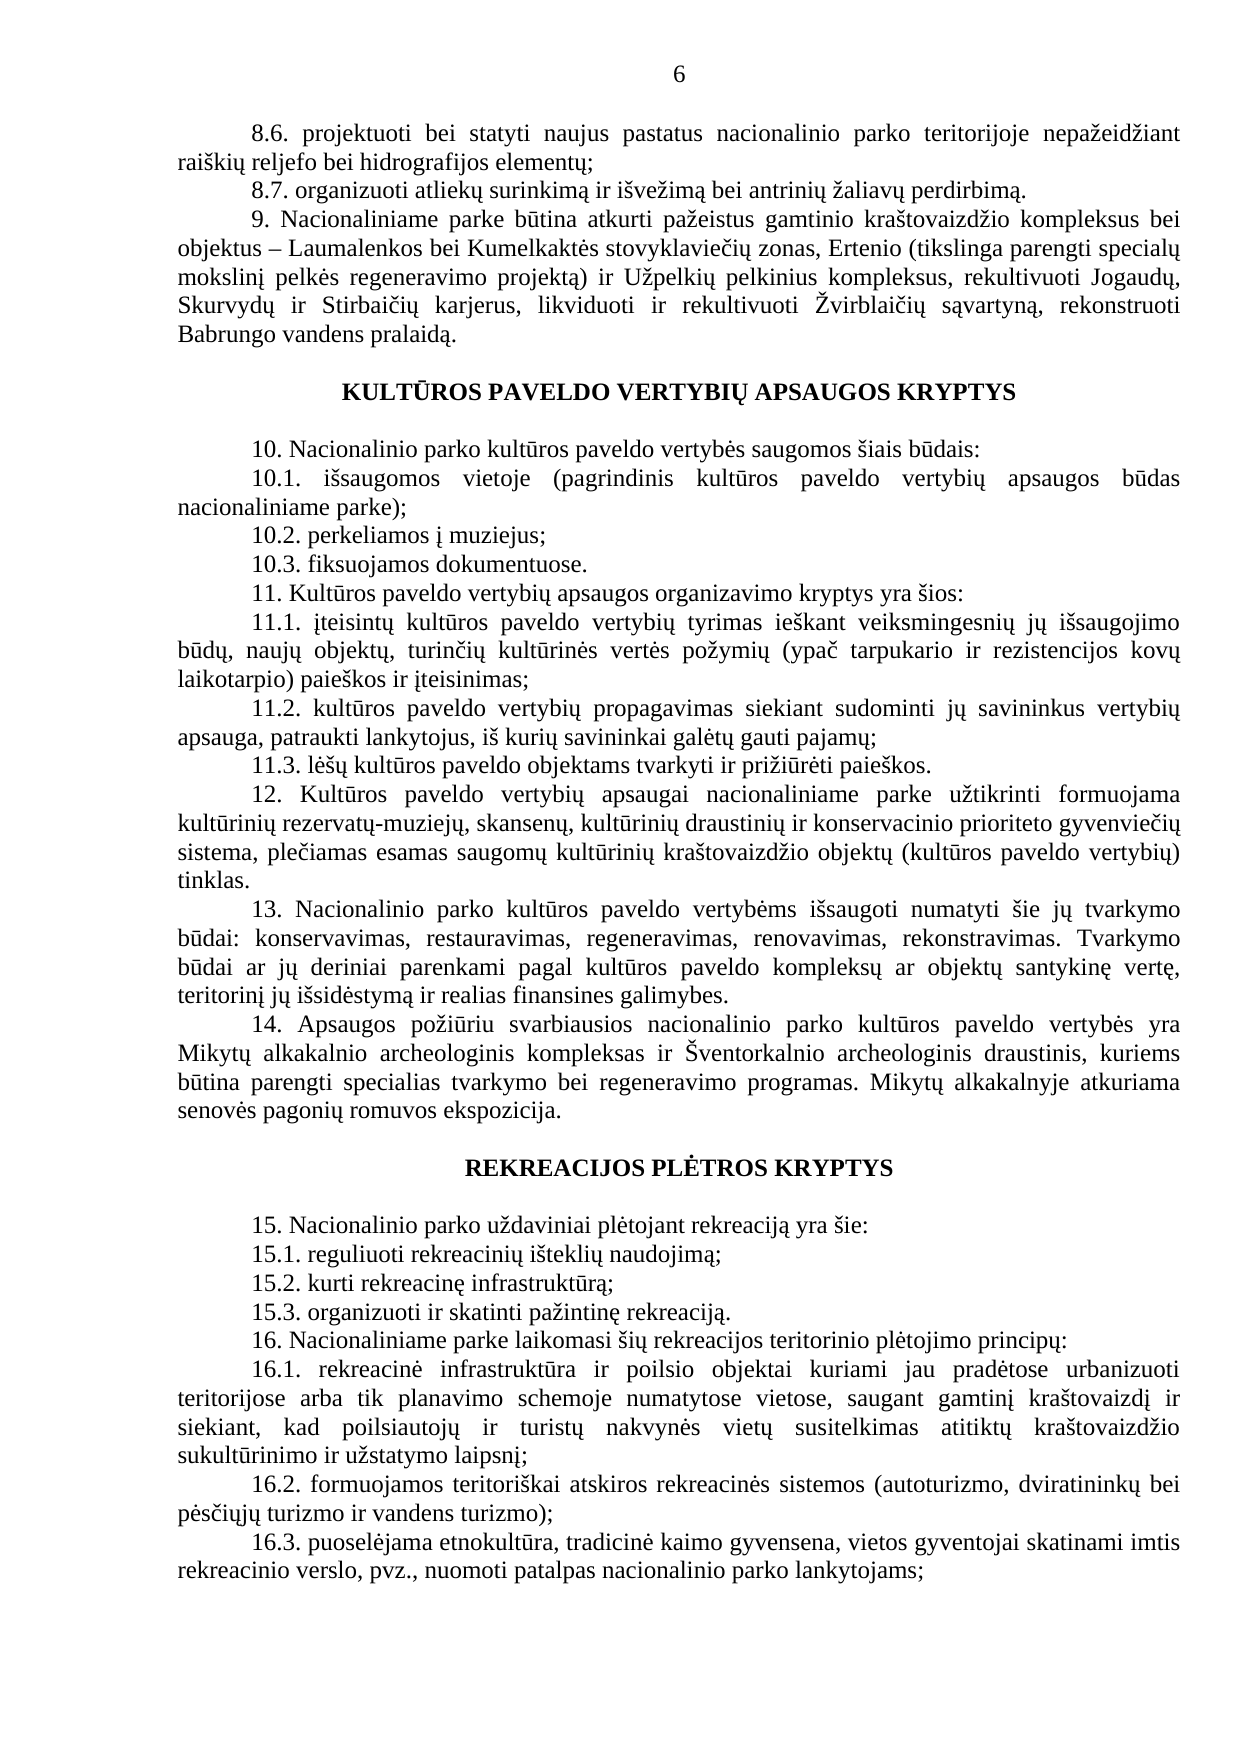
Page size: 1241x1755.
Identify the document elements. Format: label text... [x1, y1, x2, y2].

text 10. Nacionalinio parko kultūros paveldo vertybės saugomos šiais būdais: [177, 434, 1181, 463]
text 12. Kultūros paveldo vertybių apsaugai nacionaliniame parke užtikrinti formuojama kultūrinių rezervatų-muziejų, skansenų, kultūrinių draustinių ir konservacinio prioriteto gyvenviečių sistema, plečiamas esamas saugomų kultūrinių kraštovaizdžio objektų (kultūros paveldo vertybių) tinklas. [177, 779, 1181, 894]
text Rekreacijos plėtros kryptys [177, 1153, 1181, 1182]
text 10.1. išsaugomos vietoje (pagrindinis kultūros paveldo vertybių apsaugos būdas nacionaliniame parke); [177, 463, 1181, 521]
text 15. Nacionalinio parko uždaviniai plėtojant rekreaciją yra šie: [177, 1211, 1181, 1239]
text 11.3. lėšų kultūros paveldo objektams tvarkyti ir prižiūrėti paieškos. [177, 751, 1181, 779]
text 16. Nacionaliniame parke laikomasi šių rekreacijos teritorinio plėtojimo principų: [177, 1326, 1181, 1354]
text 11. Kultūros paveldo vertybių apsaugos organizavimo kryptys yra šios: [177, 578, 1181, 607]
text 10.2. perkeliamos į muziejus; [177, 521, 1181, 549]
text 11.1. įteisintų kultūros paveldo vertybių tyrimas ieškant veiksmingesnių jų išsaugojimo būdų, naujų objektų, turinčių kultūrinės vertės požymių (ypač tarpukario ir rezistencijos kovų laikotarpio) paieškos ir įteisinimas; [177, 607, 1181, 693]
text 16.2. formuojamos teritoriškai atskiros rekreacinės sistemos (autoturizmo, dviratininkų bei pėsčiųjų turizmo ir vandens turizmo); [177, 1469, 1181, 1527]
text 15.1. reguliuoti rekreacinių išteklių naudojimą; [177, 1239, 1181, 1268]
text 13. Nacionalinio parko kultūros paveldo vertybėms išsaugoti numatyti šie jų tvarkymo būdai: konservavimas, restauravimas, regeneravimas, renovavimas, rekonstravimas. Tvarkymo būdai ar jų deriniai parenkami pagal kultūros paveldo kompleksų ar objektų santykinę vertę, teritorinį jų išsidėstymą ir realias finansines galimybes. [177, 894, 1181, 1009]
text Kultūros paveldo vertybių apsaugos kryptys [177, 377, 1181, 406]
text 15.3. organizuoti ir skatinti pažintinę rekreaciją. [177, 1297, 1181, 1326]
text 10.3. fiksuojamos dokumentuose. [177, 549, 1181, 578]
text 14. Apsaugos požiūriu svarbiausios nacionalinio parko kultūros paveldo vertybės yra Mikytų alkakalnio archeologinis kompleksas ir Šventorkalnio archeologinis draustinis, kuriems būtina parengti specialias tvarkymo bei regeneravimo programas. Mikytų alkakalnyje atkuriama senovės pagonių romuvos ekspozicija. [177, 1009, 1181, 1124]
text 11.2. kultūros paveldo vertybių propagavimas siekiant sudominti jų savininkus vertybių apsauga, patraukti lankytojus, iš kurių savininkai galėtų gauti pajamų; [177, 693, 1181, 751]
text 15.2. kurti rekreacinę infrastruktūrą; [177, 1268, 1181, 1297]
text 9. Nacionaliniame parke būtina atkurti pažeistus gamtinio kraštovaizdžio kompleksus bei objektus – Laumalenkos bei Kumelkaktės stovyklaviečių zonas, Ertenio (tikslinga parengti specialų mokslinį pelkės regeneravimo projektą) ir Užpelkių pelkinius kompleksus, rekultivuoti Jogaudų, Skurvydų ir Stirbaičių karjerus, likviduoti ir rekultivuoti Žvirblaičių sąvartyną, rekonstruoti Babrungo vandens pralaidą. [177, 204, 1181, 348]
text 8.7. organizuoti atliekų surinkimą ir išvežimą bei antrinių žaliavų perdirbimą. [177, 176, 1181, 204]
text 16.3. puoselėjama etnokultūra, tradicinė kaimo gyvensena, vietos gyventojai skatinami imtis rekreacinio verslo, pvz., nuomoti patalpas nacionalinio parko lankytojams; [177, 1527, 1181, 1584]
text 8.6. projektuoti bei statyti naujus pastatus nacionalinio parko teritorijoje nepažeidžiant raiškių reljefo bei hidrografijos elementų; [177, 118, 1181, 176]
text 16.1. rekreacinė infrastruktūra ir poilsio objektai kuriami jau pradėtose urbanizuoti teritorijose arba tik planavimo schemoje numatytose vietose, saugant gamtinį kraštovaizdį ir siekiant, kad poilsiautojų ir turistų nakvynės vietų susitelkimas atitiktų kraštovaizdžio sukultūrinimo ir užstatymo laipsnį; [177, 1354, 1181, 1469]
